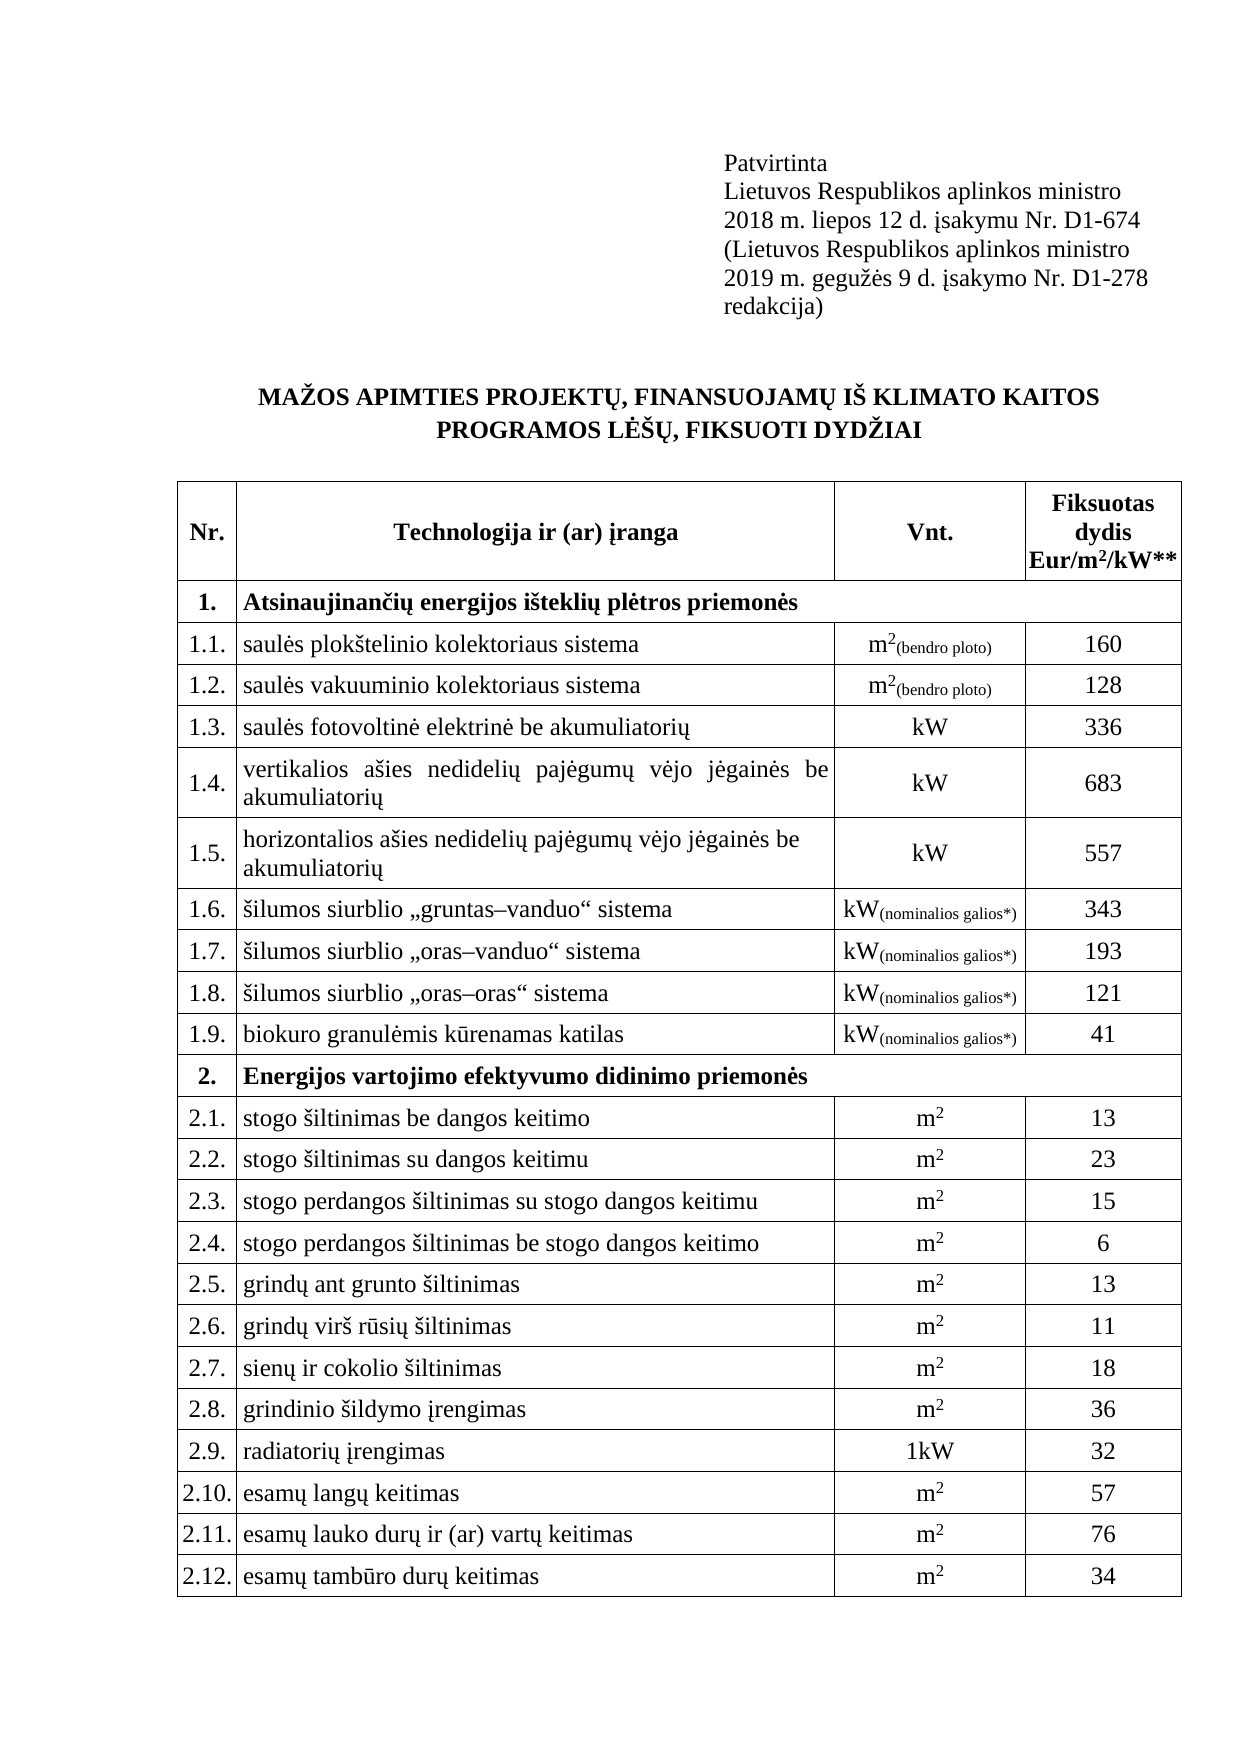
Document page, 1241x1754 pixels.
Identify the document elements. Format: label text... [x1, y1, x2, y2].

table_cell 2.10. [178, 1472, 236, 1513]
table_cell 41 [1026, 1014, 1181, 1054]
table_cell kW [835, 706, 1025, 747]
table_cell 18 [1026, 1347, 1181, 1388]
table_cell biokuro granulėmis kūrenamas katilas [237, 1014, 834, 1054]
table_cell 1.2. [178, 665, 236, 705]
table_cell 336 [1026, 706, 1181, 747]
table_cell stogo perdangos šiltinimas be stogo dangos keitimo [237, 1222, 834, 1263]
table_cell Atsinaujinančių energijos išteklių plėtros priemonės [237, 581, 1074, 622]
table_cell saulės plokštelinio kolektoriaus sistema [237, 623, 834, 663]
text Patvirtinta [723, 148, 1181, 176]
table_cell 23 [1026, 1139, 1181, 1179]
table_cell esamų tambūro durų keitimas [237, 1555, 834, 1596]
table_cell 193 [1026, 930, 1181, 971]
table_cell m2 [835, 1222, 1025, 1263]
table_cell [1074, 1055, 1125, 1096]
table_cell [1074, 581, 1125, 622]
table_cell esamų lauko durų ir (ar) vartų keitimas [237, 1514, 834, 1554]
table_cell [1125, 1055, 1181, 1096]
table_cell kW(nominalios galios*) [835, 972, 1025, 1013]
table_cell radiatorių įrengimas [237, 1430, 834, 1471]
table_cell šilumos siurblio „oras–vanduo“ sistema [237, 930, 834, 971]
table_cell m2 [835, 1139, 1025, 1179]
table_cell šilumos siurblio „oras–oras“ sistema [237, 972, 834, 1013]
table_cell 343 [1026, 889, 1181, 929]
table_cell 13 [1026, 1097, 1181, 1138]
table_cell 2.4. [178, 1222, 236, 1263]
table_cell m2 [835, 1180, 1025, 1221]
table_cell 2.1. [178, 1097, 236, 1138]
table_cell 32 [1026, 1430, 1181, 1471]
table_header Fiksuotas dydis Eur/m2/kW** [1026, 482, 1181, 580]
table_cell 36 [1026, 1389, 1181, 1429]
table_cell 6 [1026, 1222, 1181, 1263]
table_cell horizontalios ašies nedidelių pajėgumų vėjo jėgainės be akumuliatorių [237, 818, 834, 888]
table_cell grindų virš rūsių šiltinimas [237, 1305, 834, 1346]
table_cell m2 [835, 1514, 1025, 1554]
table_cell 683 [1026, 748, 1181, 817]
table_cell grindinio šildymo įrengimas [237, 1389, 834, 1429]
table_cell 57 [1026, 1472, 1181, 1513]
table_cell vertikalios ašies nedidelių pajėgumų vėjo jėgainės be akumuliatorių [237, 748, 834, 817]
table_cell m2(bendro ploto) [835, 665, 1025, 705]
table_cell 1.1. [178, 623, 236, 663]
table_cell 2.12. [178, 1555, 236, 1596]
table_cell 2.9. [178, 1430, 236, 1471]
table_cell m2 [835, 1472, 1025, 1513]
text redakcija) [723, 291, 1181, 320]
table_cell 128 [1026, 665, 1181, 705]
table_cell 121 [1026, 972, 1181, 1013]
table_cell m2 [835, 1097, 1025, 1138]
table_cell 160 [1026, 623, 1181, 663]
table_cell m2 [835, 1305, 1025, 1346]
table_cell Energijos vartojimo efektyvumo didinimo priemonės [237, 1055, 1074, 1096]
table_cell 1.5. [178, 818, 236, 888]
table_cell 1.9. [178, 1014, 236, 1054]
table_cell kW(nominalios galios*) [835, 930, 1025, 971]
table_header Nr. [178, 482, 236, 580]
table_cell kW(nominalios galios*) [835, 1014, 1025, 1054]
table_cell kW [835, 748, 1025, 817]
table_cell 2.5. [178, 1264, 236, 1304]
table_cell 76 [1026, 1514, 1181, 1554]
text 2018 m. liepos 12 d. įsakymu Nr. D1-674 [723, 205, 1181, 234]
table_cell m2 [835, 1264, 1025, 1304]
table_header vnt. [835, 482, 1025, 580]
table_cell 1.4. [178, 748, 236, 817]
table_cell šilumos siurblio „gruntas–vanduo“ sistema [237, 889, 834, 929]
table_cell stogo perdangos šiltinimas su stogo dangos keitimu [237, 1180, 834, 1221]
table_cell kW(nominalios galios*) [835, 889, 1025, 929]
text (Lietuvos Respublikos aplinkos ministro [723, 234, 1181, 263]
table_cell m2 [835, 1555, 1025, 1596]
table_header Technologija ir (ar) įranga [237, 482, 834, 580]
table_cell saulės vakuuminio kolektoriaus sistema [237, 665, 834, 705]
table_cell m2(bendro ploto) [835, 623, 1025, 663]
table_cell 557 [1026, 818, 1181, 888]
table_cell 1. [178, 581, 236, 622]
table_cell 2.7. [178, 1347, 236, 1388]
table_cell 11 [1026, 1305, 1181, 1346]
table_cell stogo šiltinimas su dangos keitimu [237, 1139, 834, 1179]
table_cell [1125, 581, 1181, 622]
table_cell 2.11. [178, 1514, 236, 1554]
table_cell 2.3. [178, 1180, 236, 1221]
table_cell m2 [835, 1389, 1025, 1429]
table_cell 1kW [835, 1430, 1025, 1471]
table_cell 15 [1026, 1180, 1181, 1221]
table_cell 2.8. [178, 1389, 236, 1429]
table_cell 2.6. [178, 1305, 236, 1346]
table_cell grindų ant grunto šiltinimas [237, 1264, 834, 1304]
table_cell 2.2. [178, 1139, 236, 1179]
text MAŽOS APIMTIES PROJEKTŲ, FINANSUOJAMŲ IŠ KLIMATO KAITOS PROGRAMOS LĖŠŲ, FIKSUOTI DYDŽIAI [177, 382, 1181, 444]
table_cell esamų langų keitimas [237, 1472, 834, 1513]
table_cell 1.3. [178, 706, 236, 747]
table_cell m2 [835, 1347, 1025, 1388]
table_cell kW [835, 818, 1025, 888]
table_cell saulės fotovoltinė elektrinė be akumuliatorių [237, 706, 834, 747]
text Lietuvos Respublikos aplinkos ministro [723, 176, 1181, 205]
table_cell 1.7. [178, 930, 236, 971]
table_cell 1.6. [178, 889, 236, 929]
table_cell stogo šiltinimas be dangos keitimo [237, 1097, 834, 1138]
table_cell 13 [1026, 1264, 1181, 1304]
table_cell 1.8. [178, 972, 236, 1013]
table_cell 34 [1026, 1555, 1181, 1596]
table_cell sienų ir cokolio šiltinimas [237, 1347, 834, 1388]
text 2019 m. gegužės 9 d. įsakymo Nr. D1-278 [723, 263, 1181, 291]
table_cell 2. [178, 1055, 236, 1096]
